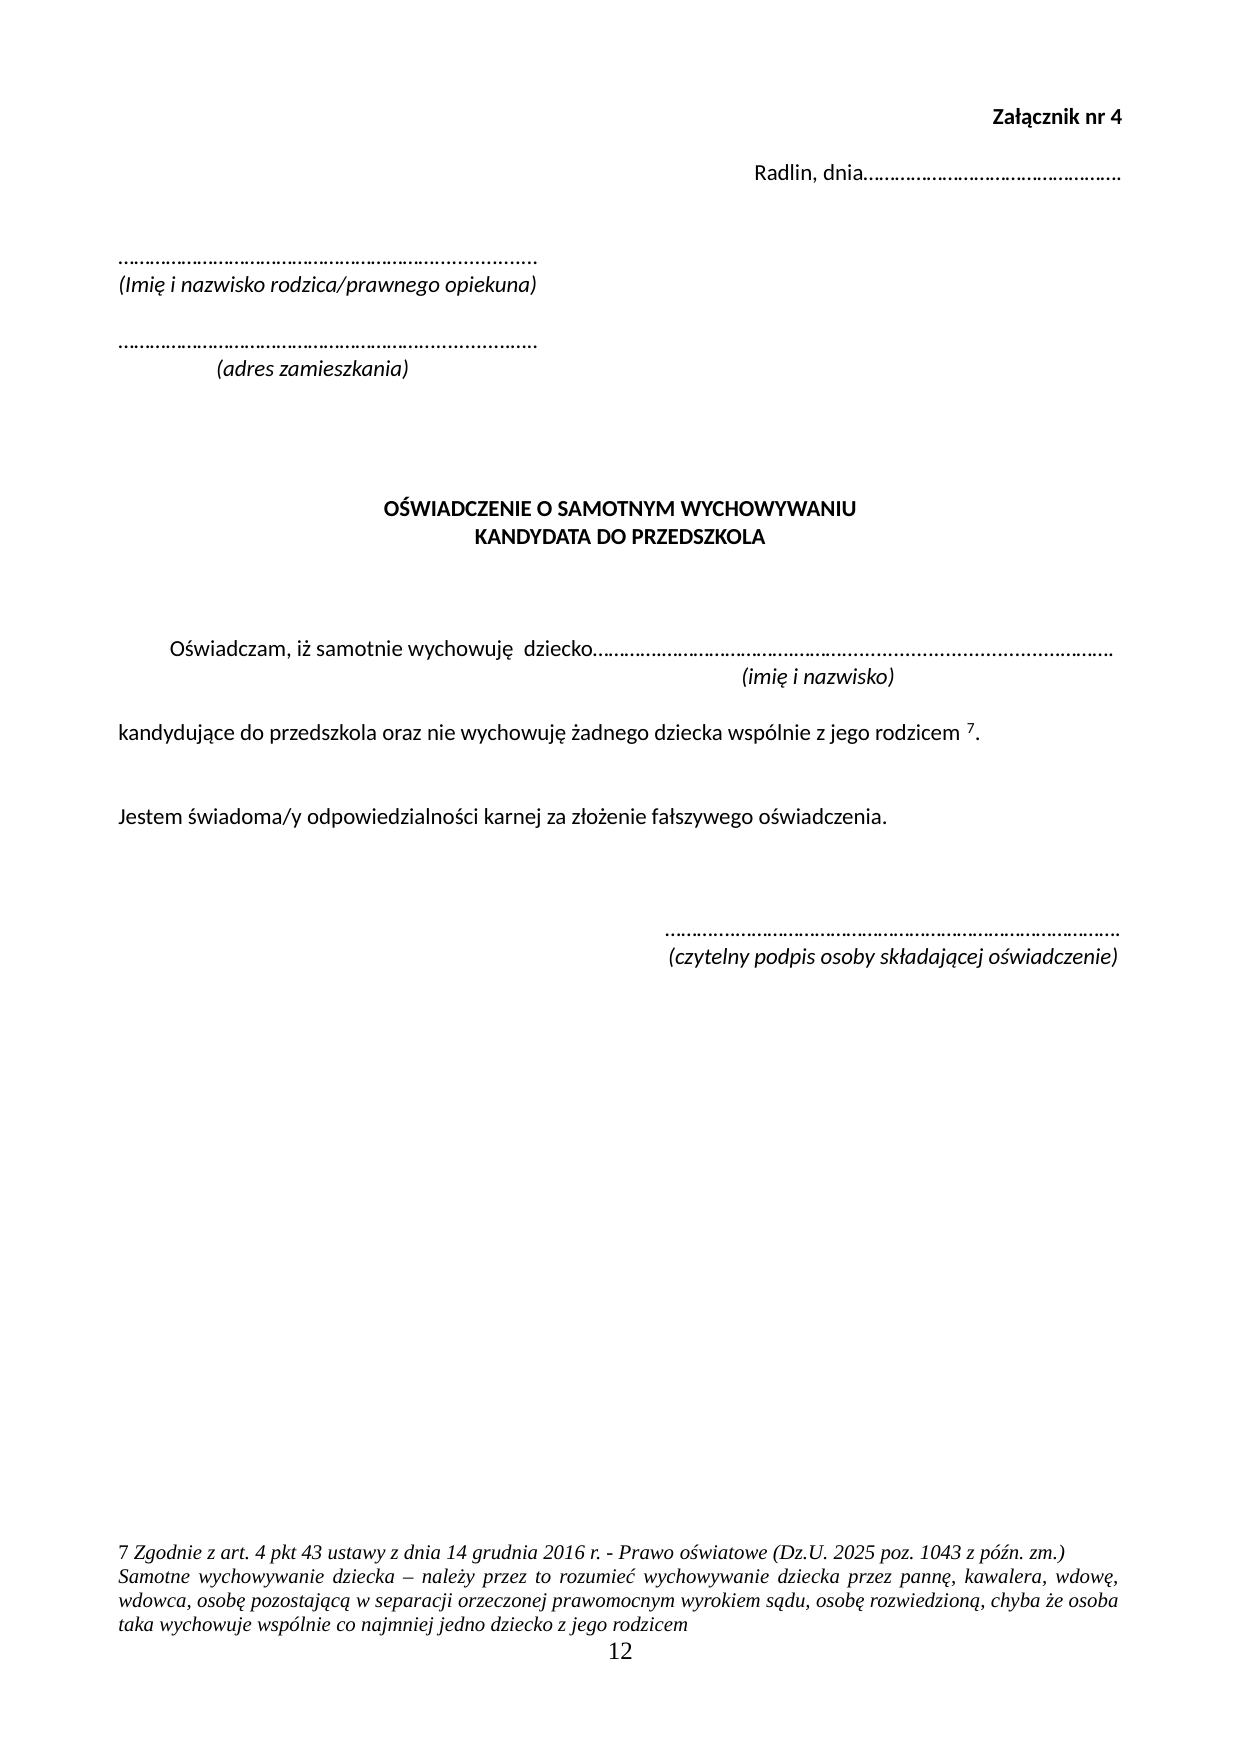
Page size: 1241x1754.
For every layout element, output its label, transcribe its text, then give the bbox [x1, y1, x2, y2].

text kandydujące do przedszkola oraz nie wychowuję żadnego dziecka wspólnie z jego rodzicem . [118, 718, 1122, 746]
text …………………………………………………................….. [118, 326, 1122, 354]
text KANDYDATA DO PRZEDSZKOLA [118, 522, 1122, 550]
text (czytelny podpis osoby składającej oświadczenie) [118, 942, 1122, 970]
text Samotne wychowywanie dziecka – należy przez to rozumieć wychowywanie dziecka przez pannę, kawalera, wdowę, wdowca, osobę pozostającą w separacji orzeczonej prawomocnym wyrokiem sądu, osobę rozwiedzioną, chyba że osoba taka wychowuje wspólnie co najmniej jedno dziecko z jego rodzicem [118, 1564, 1122, 1636]
text (Imię i nazwisko rodzica/prawnego opiekuna) [118, 270, 1122, 298]
text ………....………………………………………………………………. [118, 914, 1122, 942]
text Jestem świadoma/y odpowiedzialności karnej za złożenie fałszywego oświadczenia. [118, 802, 1122, 830]
text (imię i nazwisko) [118, 662, 1122, 690]
text Załącznik nr 4 [118, 102, 1122, 130]
text Zgodnie z art. 4 pkt 43 ustawy z dnia 14 grudnia 2016 r. - Prawo oświatowe (Dz.U. 2025 poz. 1043 z późn. zm.) [118, 1539, 1122, 1564]
text OŚWIADCZENIE O SAMOTNYM WYCHOWYWANIU [118, 494, 1122, 522]
text …………………………………………………….................. [118, 242, 1122, 270]
text Oświadczam, iż samotnie wychowuję dziecko………….…………………….………......................................………. [118, 634, 1122, 662]
text Radlin, dnia…………………………………………. [118, 158, 1122, 186]
text (adres zamieszkania) [118, 354, 1122, 382]
